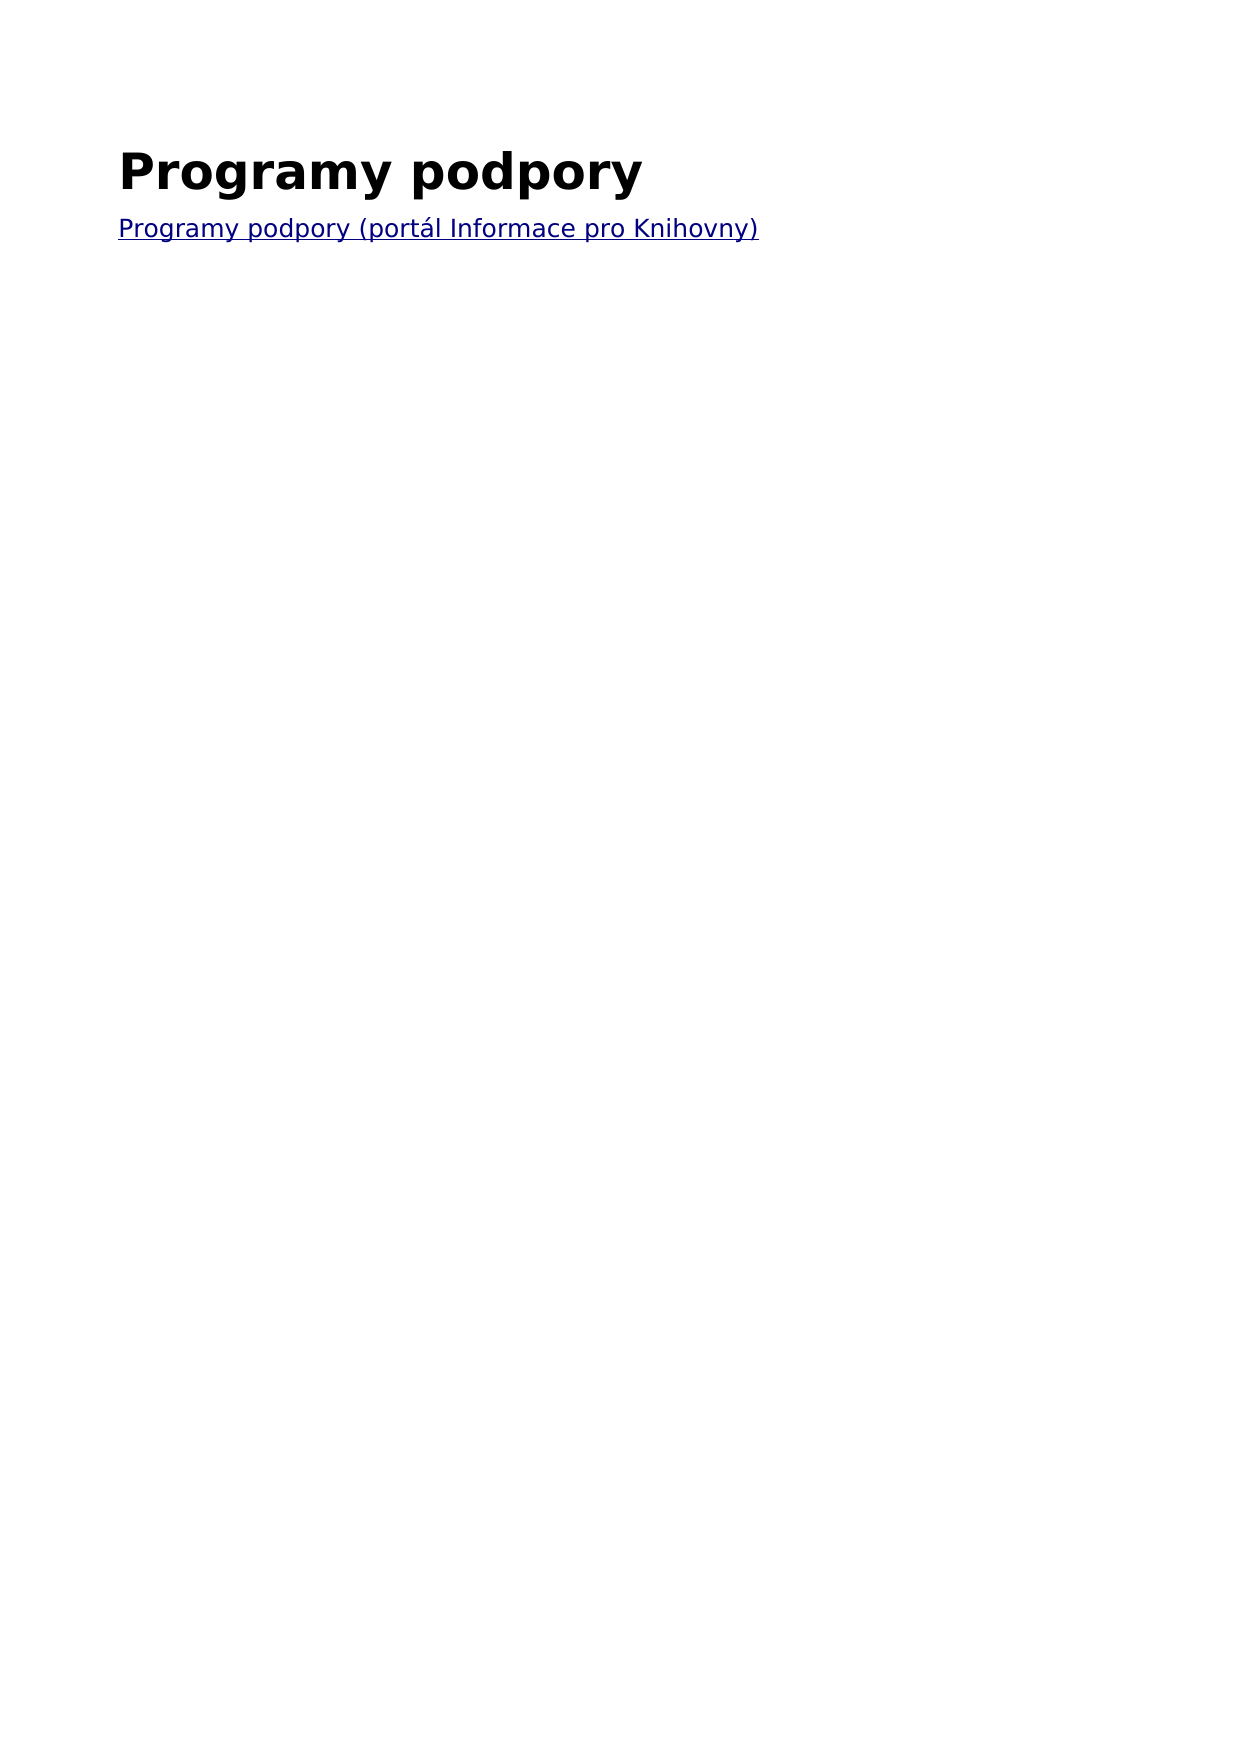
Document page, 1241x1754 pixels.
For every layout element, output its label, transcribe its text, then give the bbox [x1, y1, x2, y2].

subtitle Programy podpory [118, 143, 1122, 201]
text Programy podpory (portál Informace pro Knihovny) [118, 214, 1122, 243]
